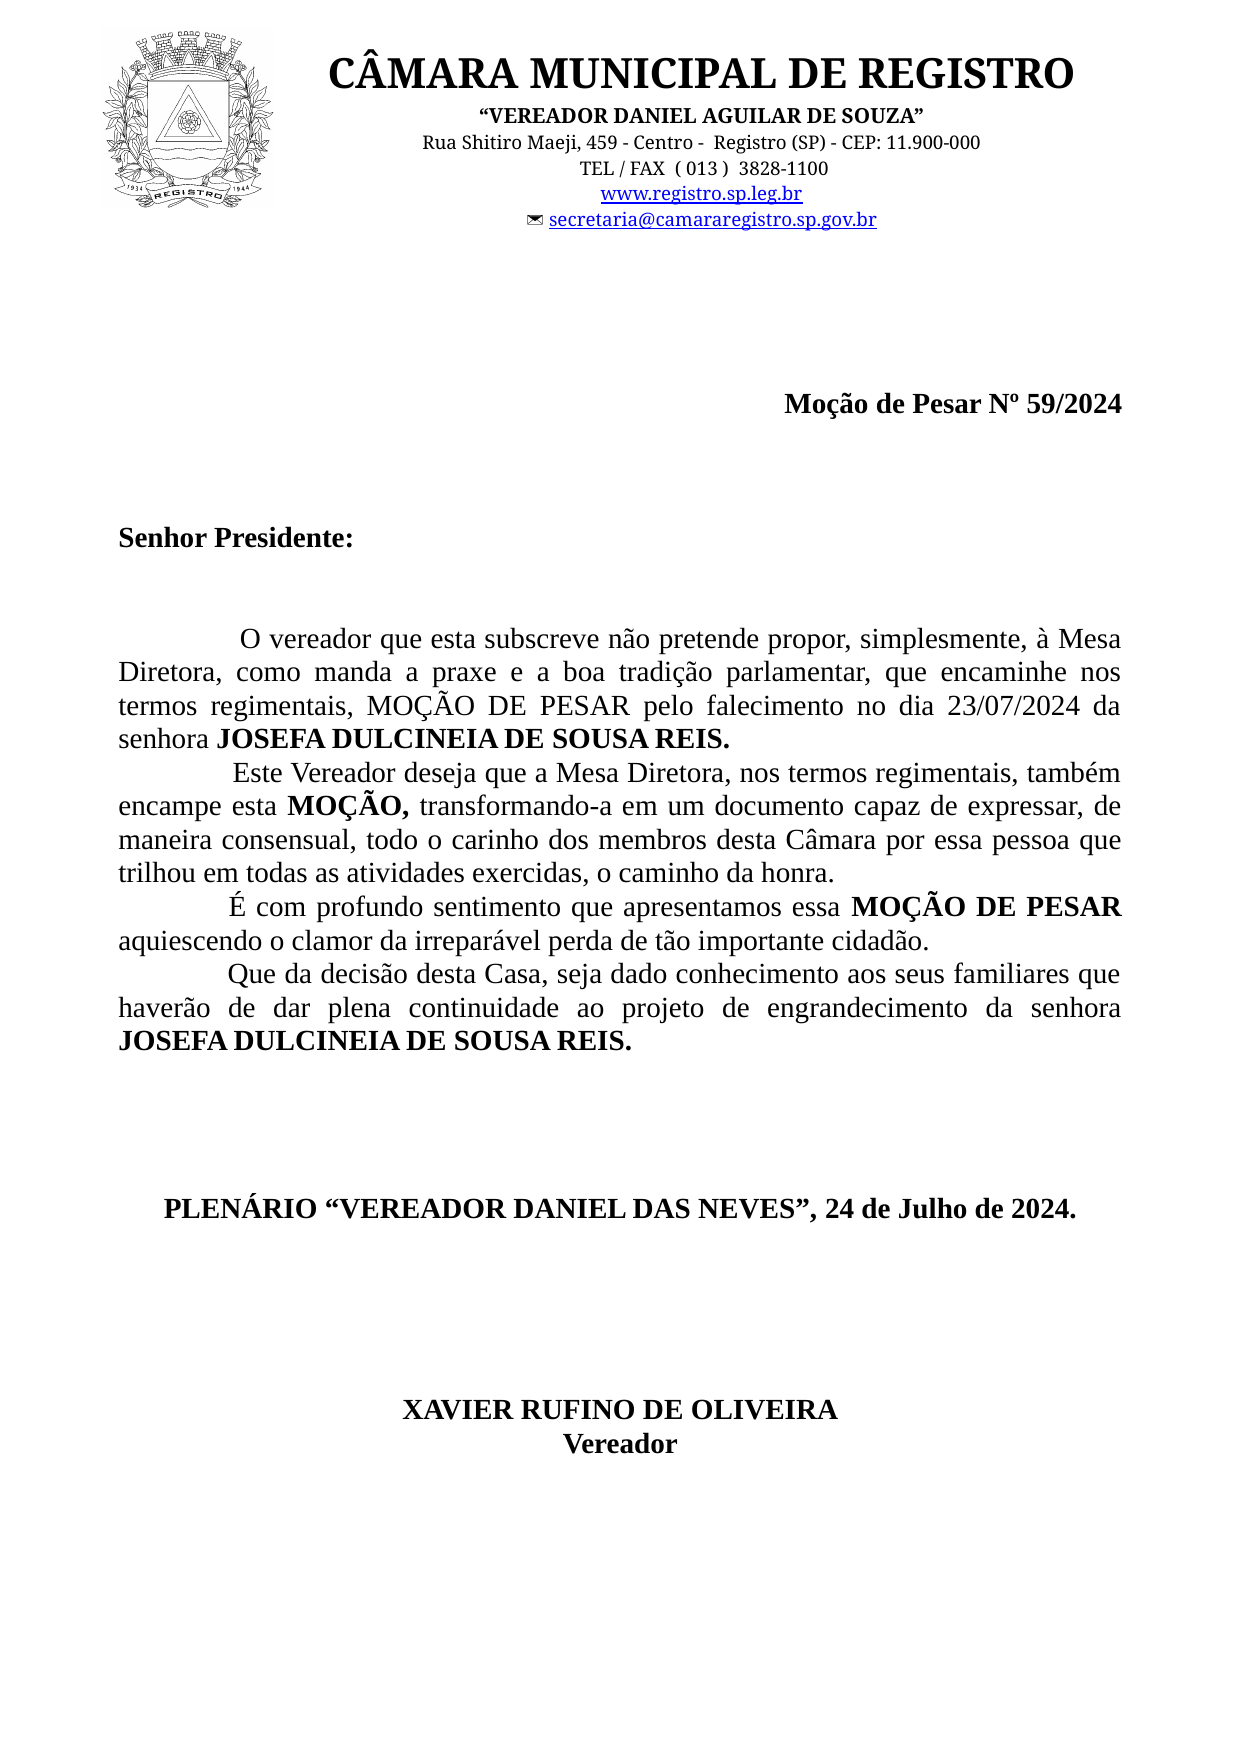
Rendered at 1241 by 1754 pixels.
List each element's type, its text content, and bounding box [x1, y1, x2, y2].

text Vereador [118, 1426, 1122, 1459]
text PLENÁRIO “VEREADOR DANIEL DAS NEVES”, 24 de Julho de 2024. [118, 1191, 1122, 1224]
text Senhor Presidente: [118, 520, 1122, 554]
text XAVIER RUFINO DE OLIVEIRA [118, 1392, 1122, 1426]
text O vereador que esta subscreve não pretende propor, simplesmente, à Mesa Diretora, como manda a praxe e a boa tradição parlamentar, que encaminhe nos termos regimentais, MOÇÃO DE PESAR pelo falecimento no dia 23/07/2024 da senhora JOSEFA DULCINEIA DE SOUSA REIS. [118, 621, 1122, 755]
text É com profundo sentimento que apresentamos essa MOÇÃO DE PESAR aquiescendo o clamor da irreparável perda de tão importante cidadão. [118, 889, 1122, 956]
text Este Vereador deseja que a Mesa Diretora, nos termos regimentais, também encampe esta MOÇÃO, transformando-a em um documento capaz de expressar, de maneira consensual, todo o carinho dos membros desta Câmara por essa pessoa que trilhou em todas as atividades exercidas, o caminho da honra. [118, 755, 1122, 889]
text Que da decisão desta Casa, seja dado conhecimento aos seus familiares que haverão de dar plena continuidade ao projeto de engrandecimento da senhora JOSEFA DULCINEIA DE SOUSA REIS. [118, 956, 1122, 1057]
text Moção de Pesar Nº 59/2024 [118, 386, 1122, 419]
